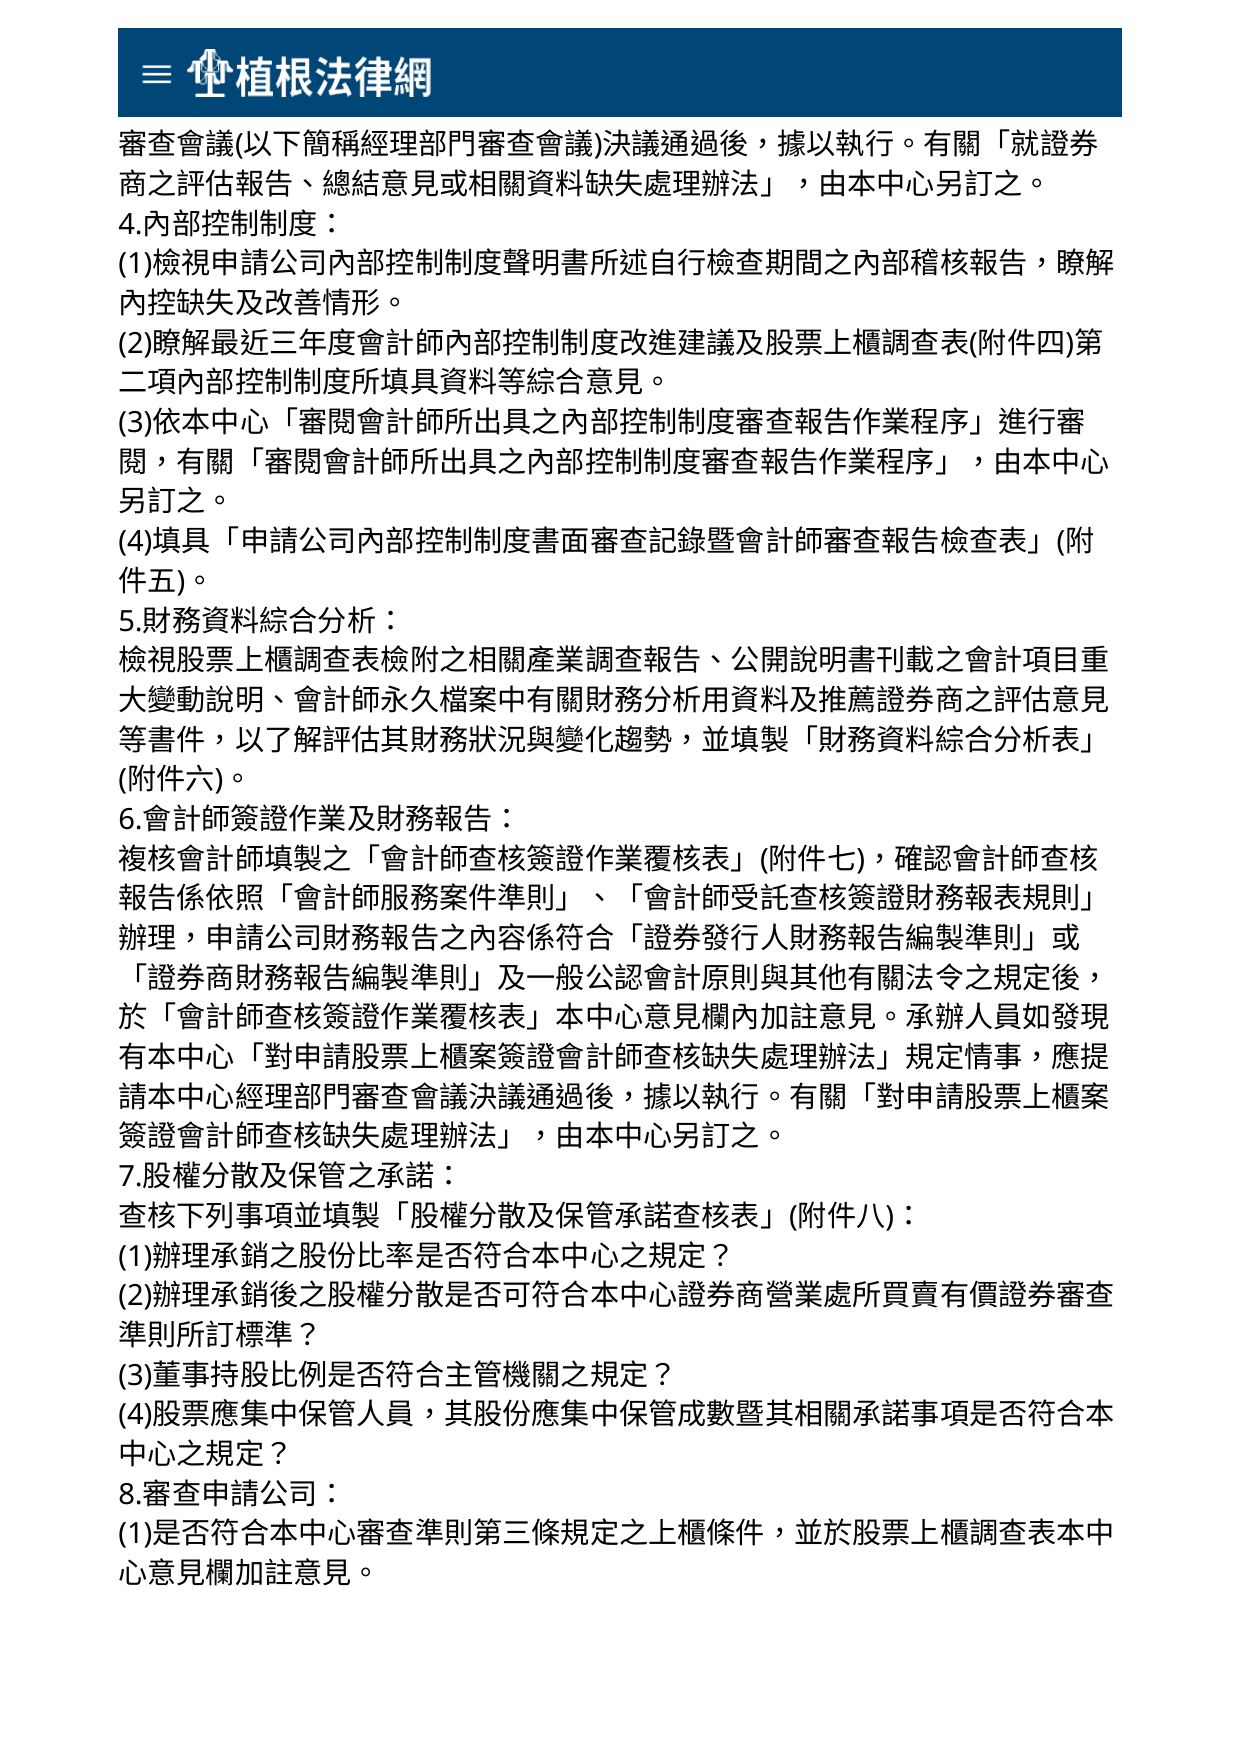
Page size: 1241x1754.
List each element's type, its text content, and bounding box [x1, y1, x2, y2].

text 複核會計師填製之「會計師查核簽證作業覆核表」(附件七)，確認會計師查核報告係依照「會計師服務案件準則」、「會計師受託查核簽證財務報表規則」辦理，申請公司財務報告之內容係符合「證券發行人財務報告編製準則」或「證券商財務報告編製準則」及一般公認會計原則與其他有關法令之規定後，於「會計師查核簽證作業覆核表」本中心意見欄內加註意見。承辦人員如發現有本中心「對申請股票上櫃案簽證會計師查核缺失處理辦法」規定情事，應提請本中心經理部門審查會議決議通過後，據以執行。有關「對申請股票上櫃案簽證會計師查核缺失處理辦法」，由本中心另訂之。 [118, 838, 1122, 1155]
text (2)辦理承銷後之股權分散是否可符合本中心證券商營業處所買賣有價證券審查準則所訂標準？ [118, 1274, 1122, 1354]
text 審查會議(以下簡稱經理部門審查會議)決議通過後，據以執行。有關「就證券商之評估報告、總結意見或相關資料缺失處理辦法」，由本中心另訂之。 [118, 123, 1122, 203]
text 查核下列事項並填製「股權分散及保管承諾查核表」(附件八)： [118, 1195, 1122, 1235]
text 7.股權分散及保管之承諾： [118, 1155, 1122, 1195]
text 6.會計師簽證作業及財務報告： [118, 798, 1122, 838]
text (2)瞭解最近三年度會計師內部控制制度改進建議及股票上櫃調查表(附件四)第二項內部控制制度所填具資料等綜合意見。 [118, 322, 1122, 401]
text 4.內部控制制度： [118, 203, 1122, 243]
text (3)依本中心「審閱會計師所出具之內部控制制度審查報告作業程序」進行審閱，有關「審閱會計師所出具之內部控制制度審查報告作業程序」，由本中心另訂之。 [118, 401, 1122, 520]
text (4)填具「申請公司內部控制制度書面審查記錄暨會計師審查報告檢查表」(附件五)。 [118, 520, 1122, 600]
text (1)是否符合本中心審查準則第三條規定之上櫃條件，並於股票上櫃調查表本中心意見欄加註意見。 [118, 1513, 1122, 1592]
picture [118, 28, 1122, 117]
text (4)股票應集中保管人員，其股份應集中保管成數暨其相關承諾事項是否符合本中心之規定？ [118, 1393, 1122, 1473]
text 檢視股票上櫃調查表檢附之相關產業調查報告、公開說明書刊載之會計項目重大變動說明、會計師永久檔案中有關財務分析用資料及推薦證券商之評估意見等書件，以了解評估其財務狀況與變化趨勢，並填製「財務資料綜合分析表」(附件六)。 [118, 639, 1122, 798]
text 5.財務資料綜合分析： [118, 600, 1122, 639]
text 8.審查申請公司： [118, 1473, 1122, 1513]
text (1)檢視申請公司內部控制制度聲明書所述自行檢查期間之內部稽核報告，瞭解內控缺失及改善情形。 [118, 243, 1122, 322]
text (1)辦理承銷之股份比率是否符合本中心之規定？ [118, 1235, 1122, 1274]
text (3)董事持股比例是否符合主管機關之規定？ [118, 1354, 1122, 1393]
